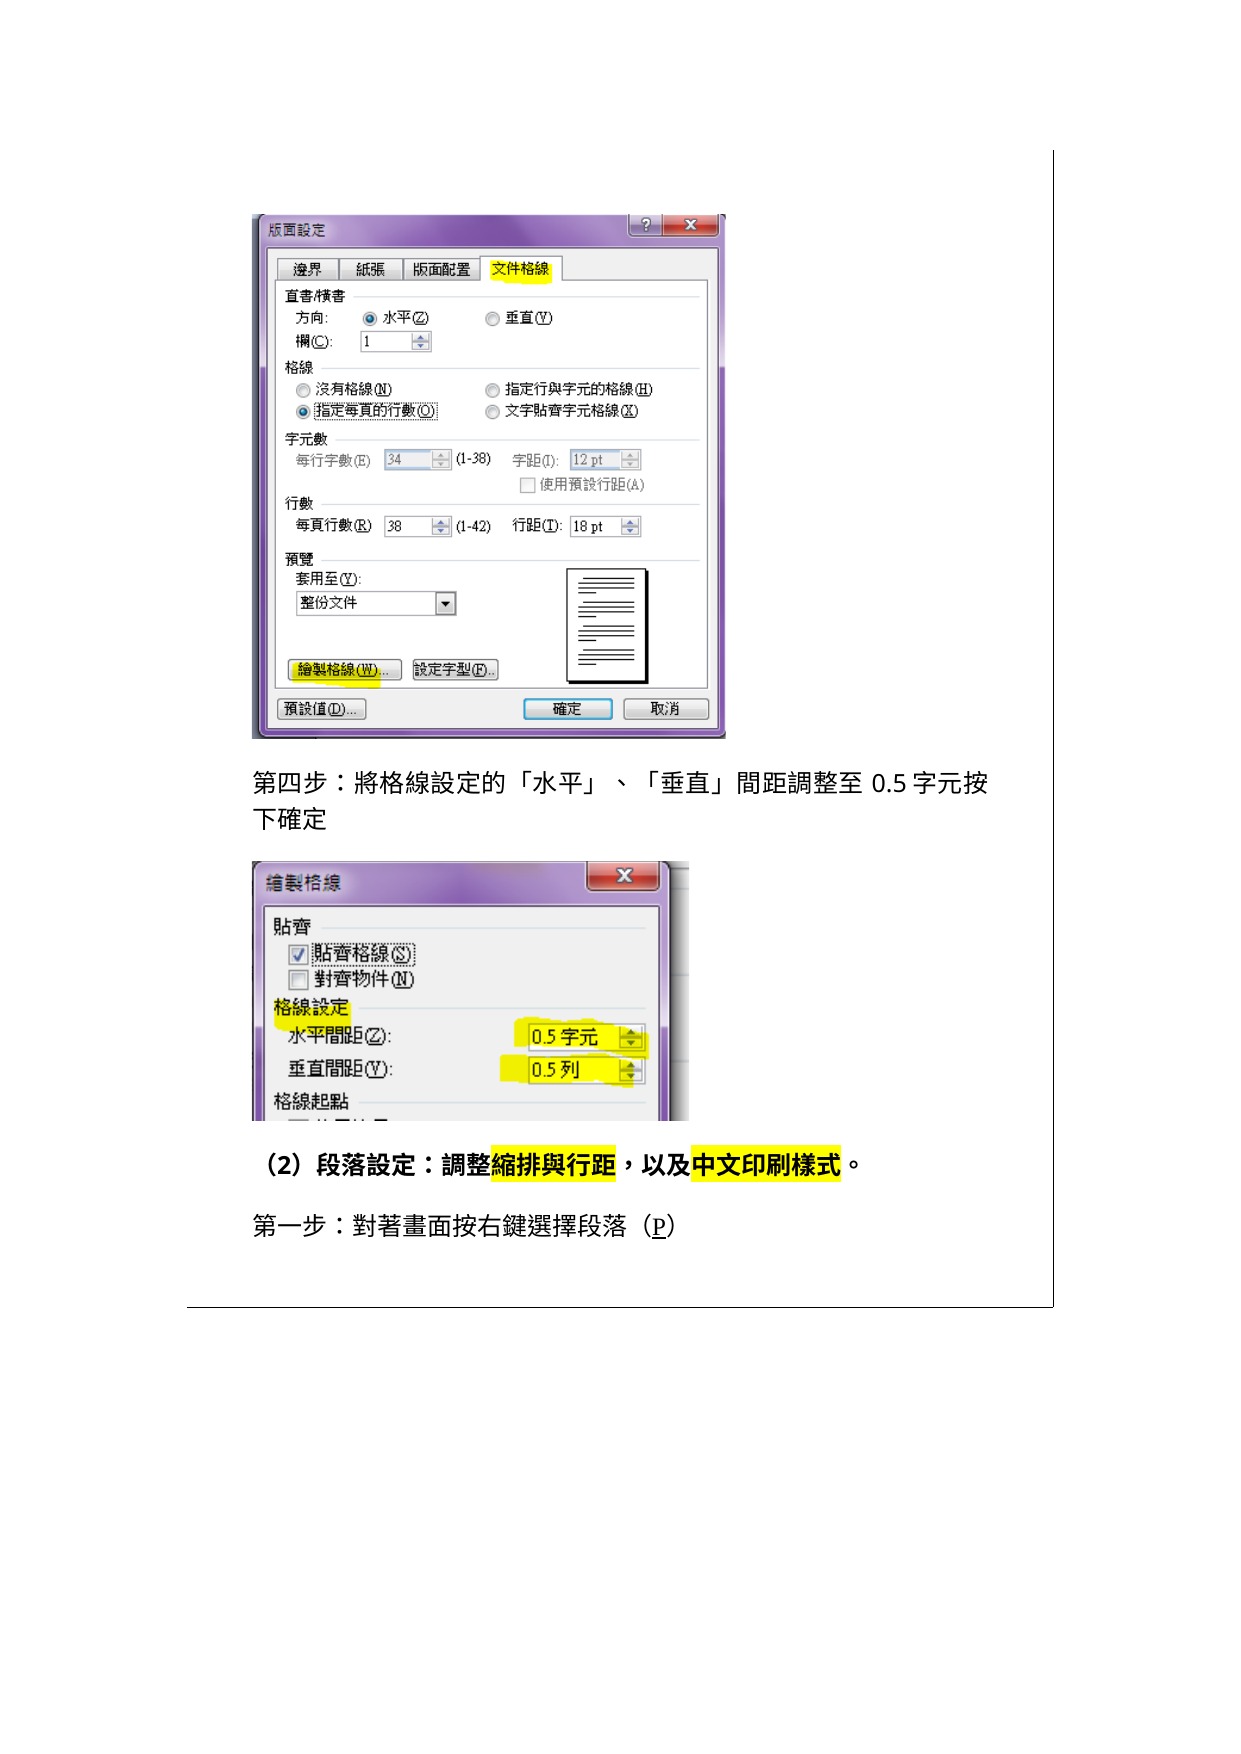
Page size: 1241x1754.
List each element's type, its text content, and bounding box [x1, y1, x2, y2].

text （2）段落設定：調整縮排與行距，以及中文印刷樣式。 [187, 1081, 1053, 1142]
text 第一步：對著畫面按右鍵選擇段落（P） [187, 1142, 1053, 1307]
text 第四步：將格線設定的「水平」、「垂直」間距調整至0.5字元按下確定 [187, 699, 1053, 836]
